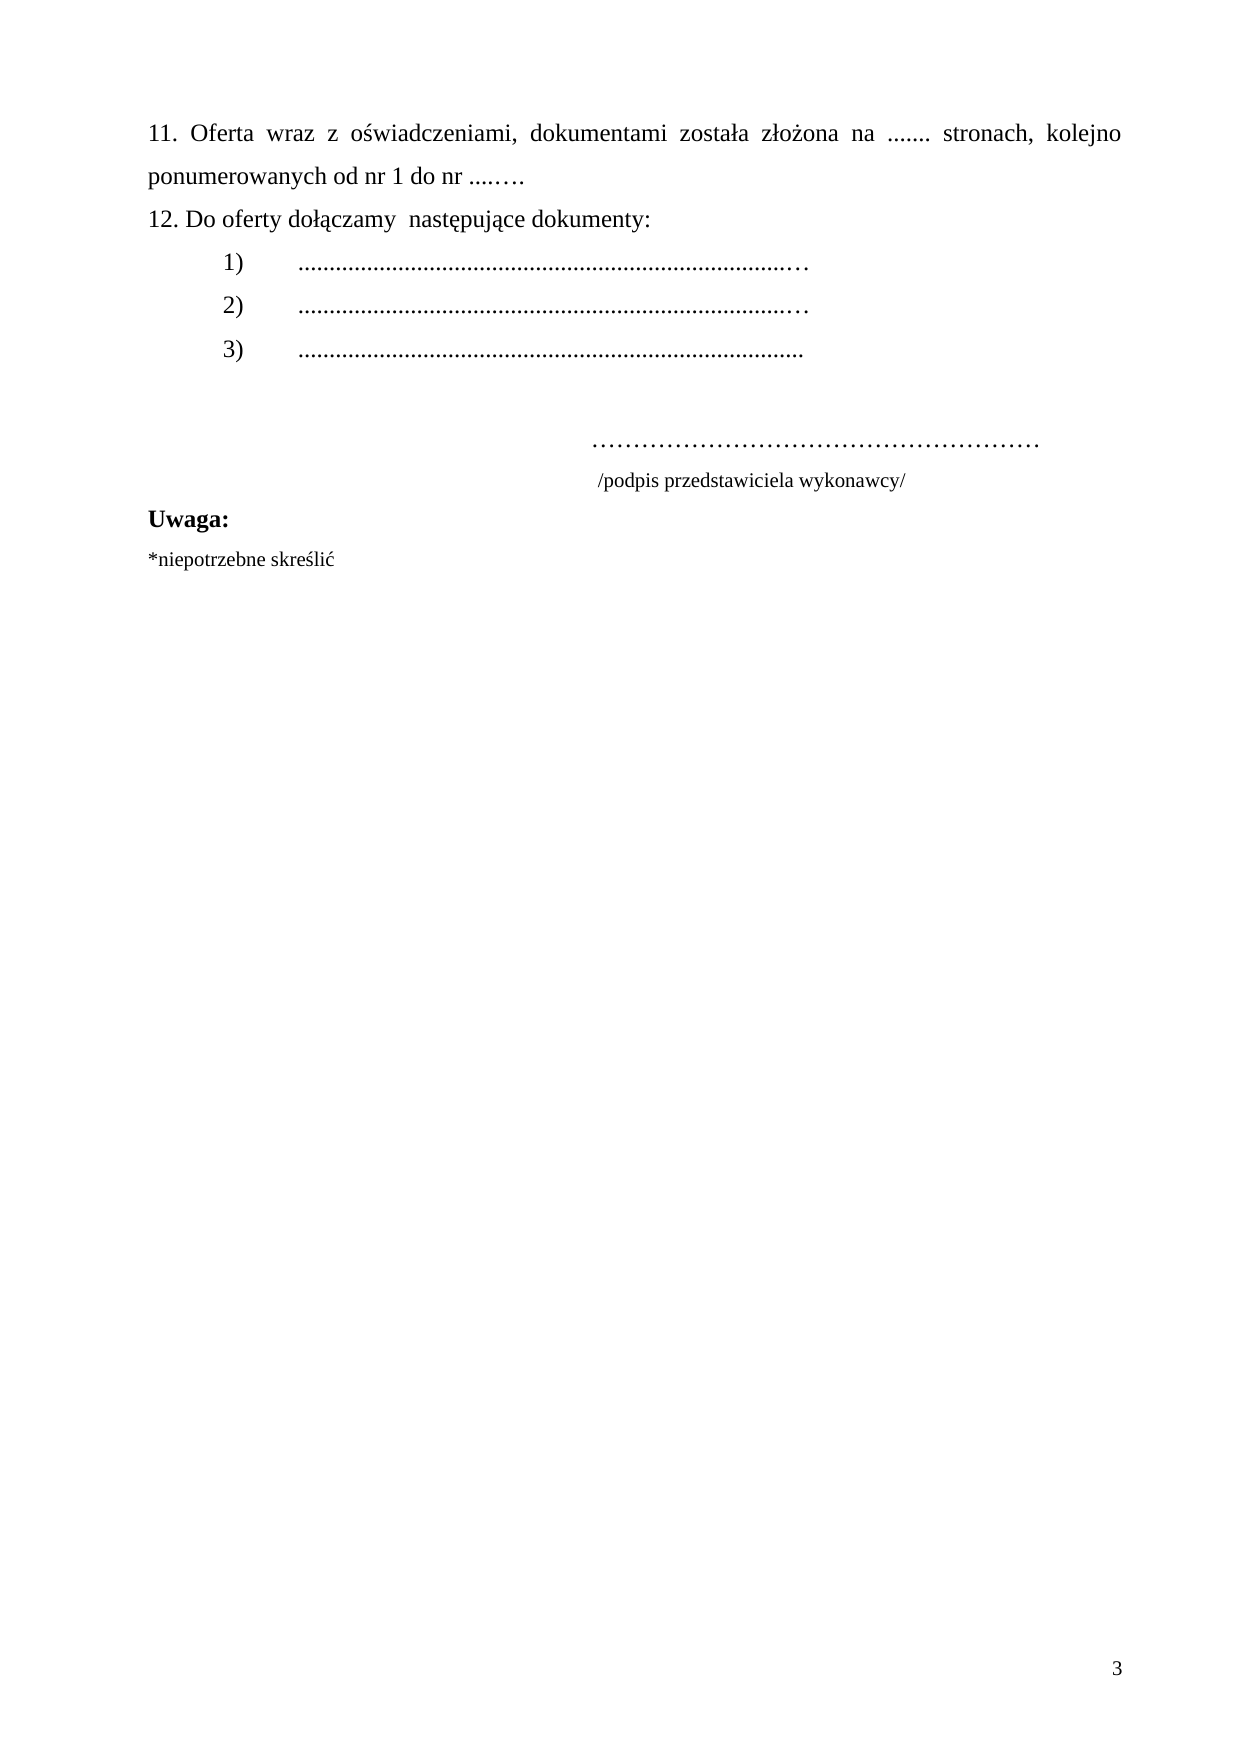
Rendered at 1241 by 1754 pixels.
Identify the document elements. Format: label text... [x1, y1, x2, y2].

list 12. Do oferty dołączamy następujące dokumenty: [148, 204, 1122, 233]
list ................................................................................. [223, 334, 1122, 362]
text ……………………………………………… [591, 424, 1122, 453]
list ..............................................................................… [223, 247, 1122, 276]
list 11. Oferta wraz z oświadczeniami, dokumentami została złożona na ....... stronach, kolejno ponumerowanych od nr 1 do nr ....…. [148, 118, 1122, 190]
text Uwaga: [148, 504, 1122, 532]
list ..............................................................................… [223, 291, 1122, 319]
text *niepotrzebne skreślić [148, 547, 1122, 571]
text /podpis przedstawiciela wykonawcy/ [591, 468, 1122, 492]
